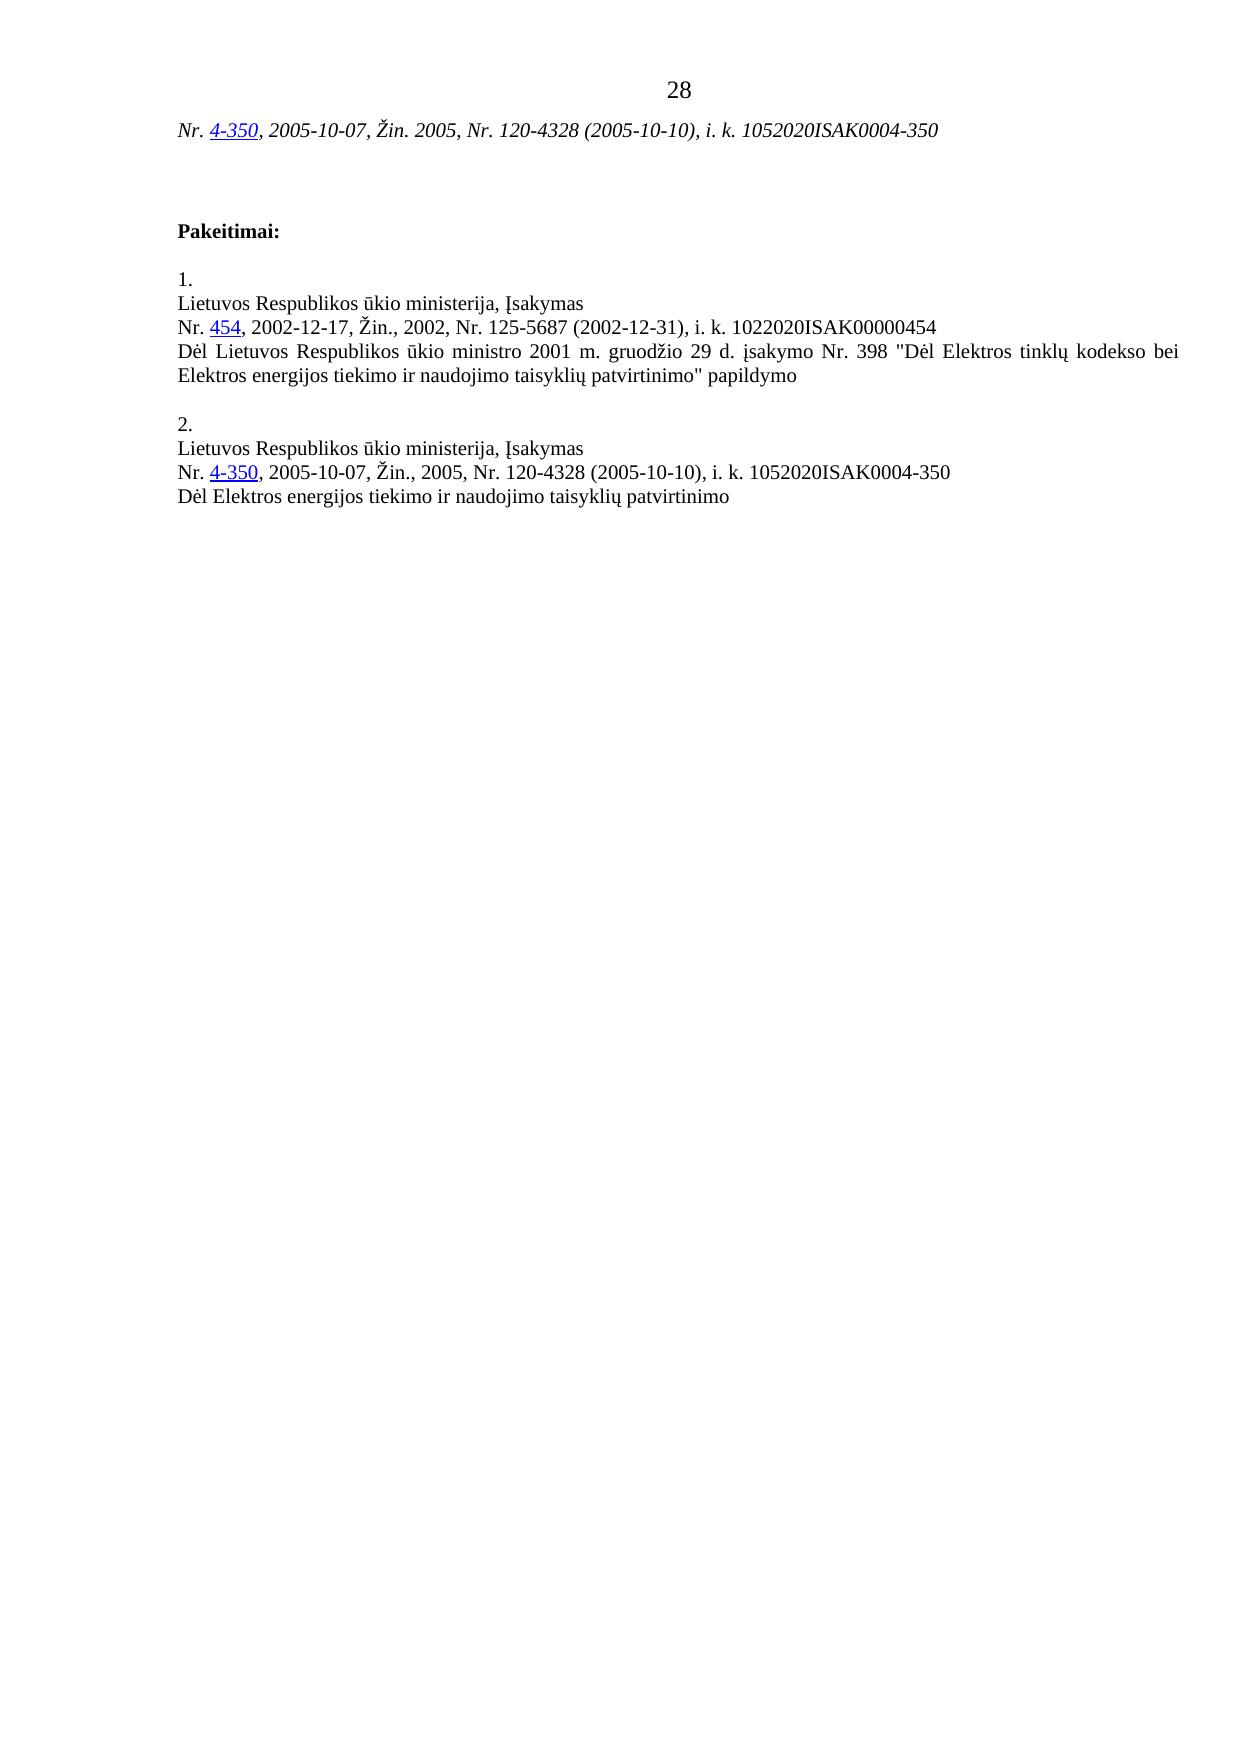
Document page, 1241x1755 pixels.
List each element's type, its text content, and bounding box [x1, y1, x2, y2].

text Nr. 4-350, 2005-10-07, Žin. 2005, Nr. 120-4328 (2005-10-10), i. k. 1052020ISAK0004-350 [177, 118, 1181, 142]
text Dėl Lietuvos Respublikos ūkio ministro 2001 m. gruodžio 29 d. įsakymo Nr. 398 "Dėl Elektros tinklų kodekso bei Elektros energijos tiekimo ir naudojimo taisyklių patvirtinimo" papildymo [177, 339, 1181, 387]
text 2. [177, 412, 1181, 436]
text Nr. 454, 2002-12-17, Žin., 2002, Nr. 125-5687 (2002-12-31), i. k. 1022020ISAK00000454 [177, 315, 1181, 339]
text Lietuvos Respublikos ūkio ministerija, Įsakymas [177, 291, 1181, 315]
text Dėl Elektros energijos tiekimo ir naudojimo taisyklių patvirtinimo [177, 484, 1181, 508]
text Lietuvos Respublikos ūkio ministerija, Įsakymas [177, 436, 1181, 460]
text Nr. 4-350, 2005-10-07, Žin., 2005, Nr. 120-4328 (2005-10-10), i. k. 1052020ISAK0004-350 [177, 460, 1181, 484]
text 1. [177, 267, 1181, 291]
text Pakeitimai: [177, 219, 1181, 243]
